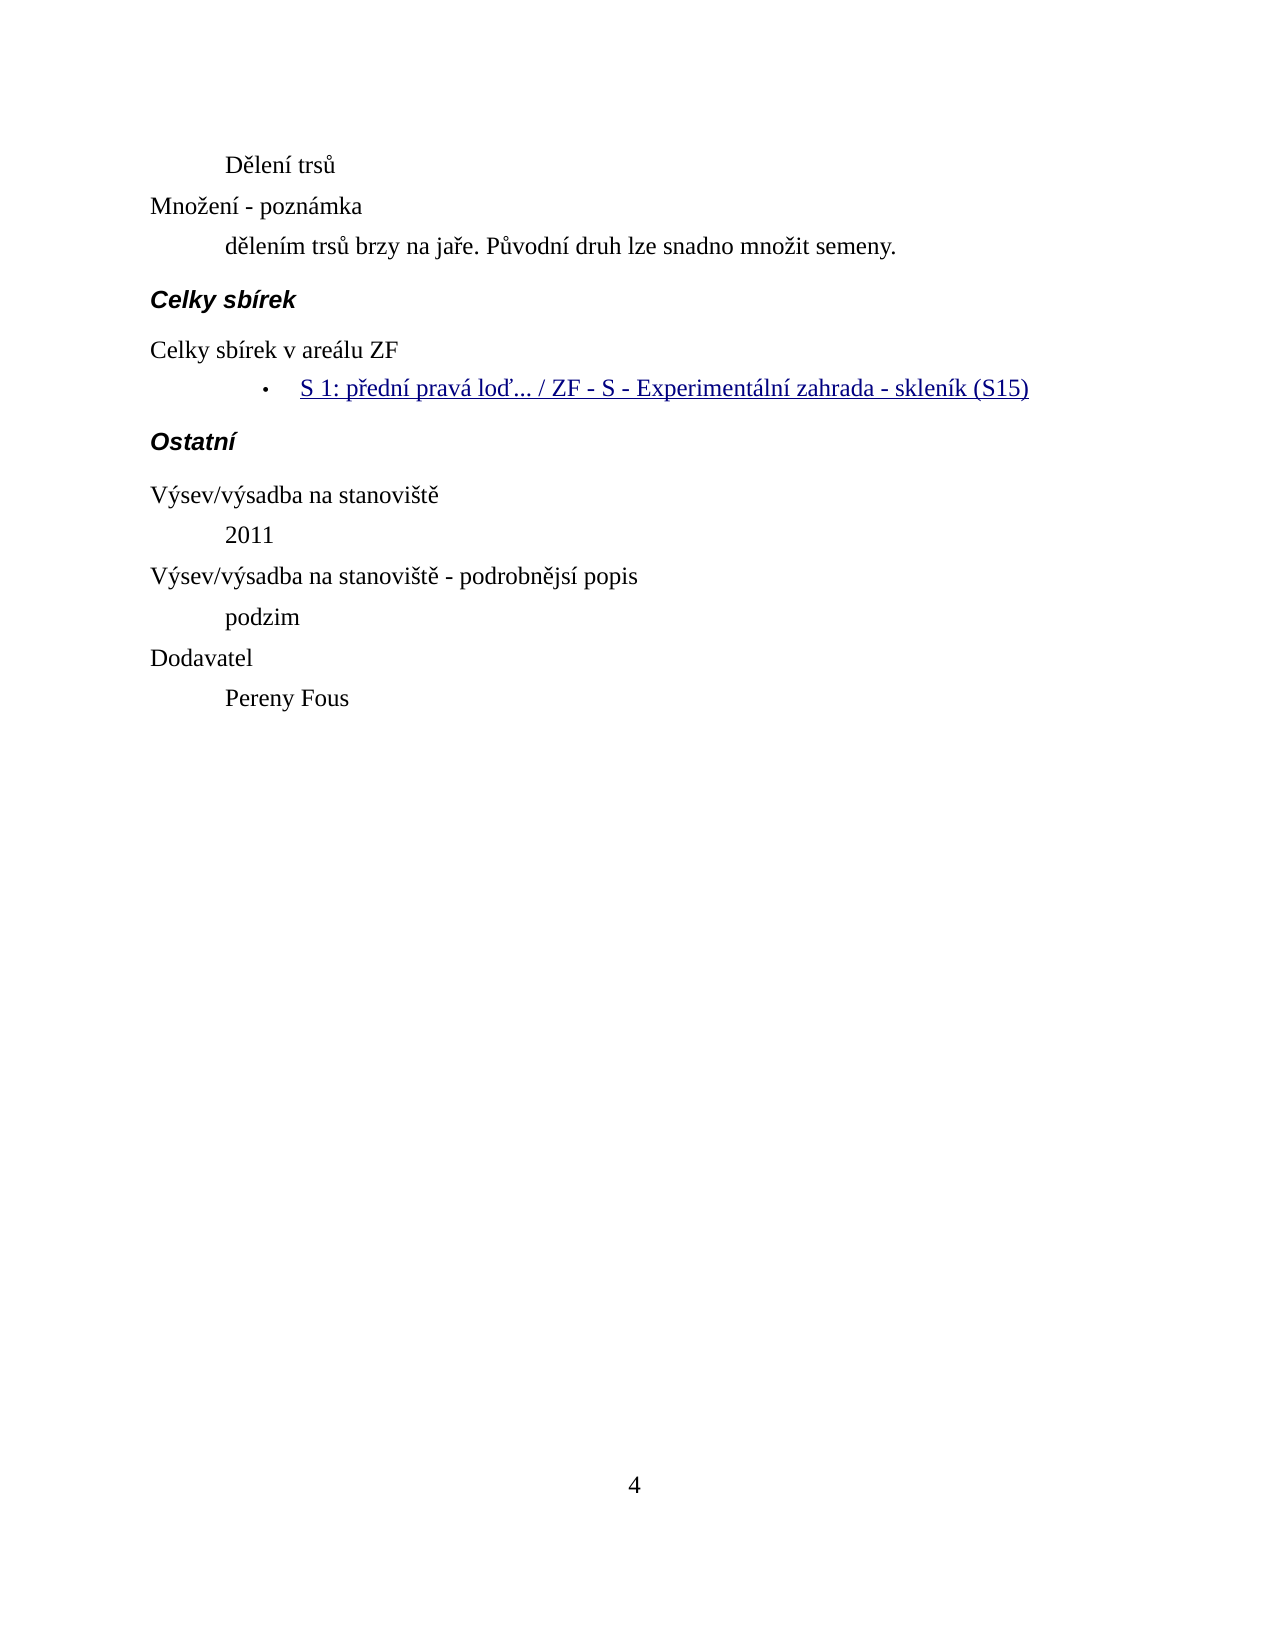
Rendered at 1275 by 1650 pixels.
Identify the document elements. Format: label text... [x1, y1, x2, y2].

text Výsev/výsadba na stanoviště - podrobnějsí popis [150, 561, 1125, 590]
text Celky sbírek v areálu ZF [150, 335, 1125, 364]
text Dodavatel [150, 643, 1125, 671]
text dělením trsů brzy na jaře. Původní druh lze snadno množit semeny. [225, 231, 1125, 260]
list S 1: přední pravá loď... / ZF - S - Experimentální zahrada - skleník (S15) [262, 373, 1125, 402]
text Množení - poznámka [150, 191, 1125, 219]
subtitle Ostatní [150, 427, 1125, 455]
text Dělení trsů [225, 150, 1125, 179]
text Výsev/výsadba na stanoviště [150, 480, 1125, 508]
text podzim [225, 602, 1125, 631]
text Pereny Fous [225, 683, 1125, 712]
subtitle Celky sbírek [150, 285, 1125, 314]
text 2011 [225, 520, 1125, 549]
